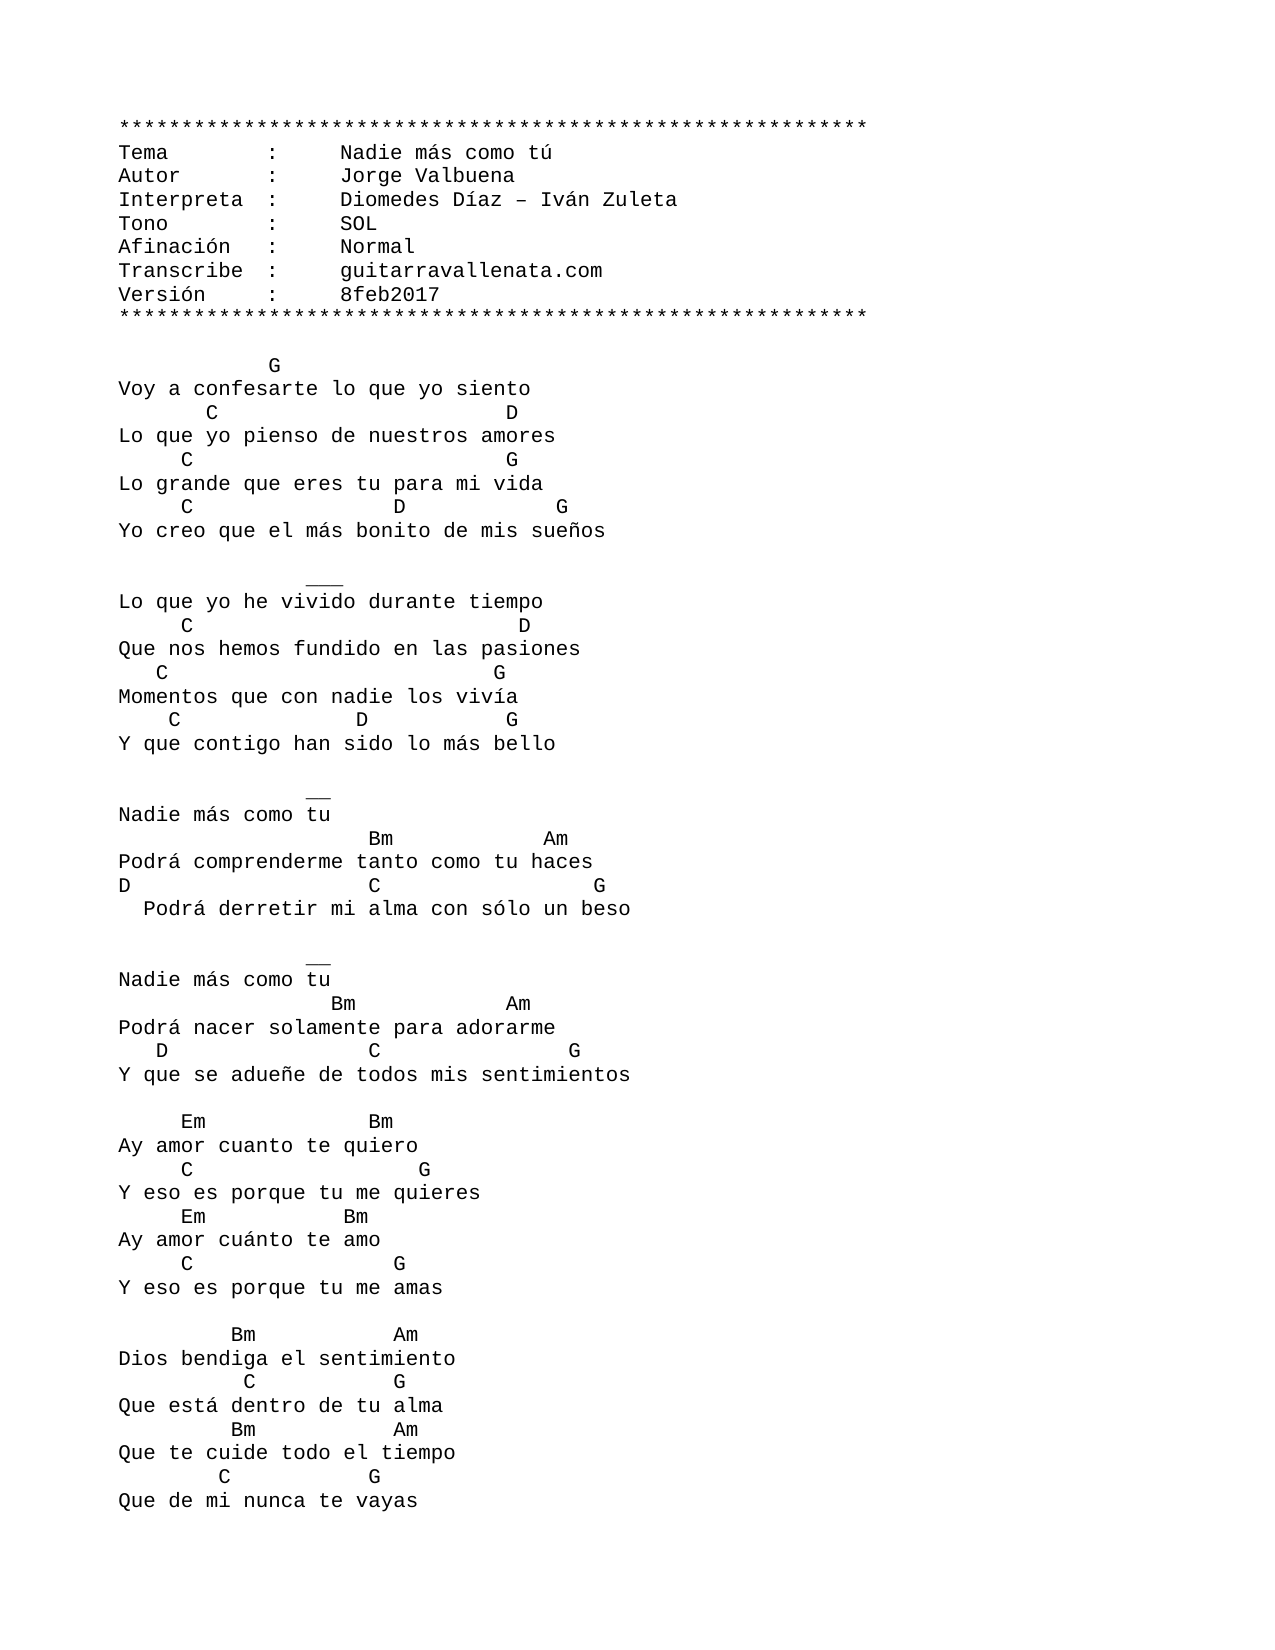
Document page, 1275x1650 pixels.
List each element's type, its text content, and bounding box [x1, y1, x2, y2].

text C G [118, 1253, 1157, 1277]
text __ [118, 780, 1157, 804]
text C D [118, 615, 1157, 638]
text C G [118, 1466, 1157, 1489]
text Momentos que con nadie los vivía [118, 686, 1157, 709]
text C G [118, 662, 1157, 686]
text ************************************************************ [118, 118, 1157, 142]
text Que de mi nunca te vayas [118, 1489, 1157, 1513]
text Afinación : Normal [118, 236, 1157, 260]
text Voy a confesarte lo que yo siento [118, 378, 1157, 402]
text Podrá comprenderme tanto como tu haces [118, 851, 1157, 875]
text C D [118, 402, 1157, 426]
text D C G [118, 1040, 1157, 1064]
text Y que contigo han sido lo más bello [118, 733, 1157, 757]
text Lo que yo he vivido durante tiempo [118, 591, 1157, 615]
text Que está dentro de tu alma [118, 1395, 1157, 1419]
text Podrá derretir mi alma con sólo un beso [118, 898, 1157, 922]
text Que te cuide todo el tiempo [118, 1442, 1157, 1466]
text Podrá nacer solamente para adorarme [118, 1017, 1157, 1040]
text Tono : SOL [118, 213, 1157, 236]
text Em Bm [118, 1111, 1157, 1135]
text Y que se adueñe de todos mis sentimientos [118, 1064, 1157, 1088]
text D C G [118, 875, 1157, 898]
text Tema : Nadie más como tú [118, 142, 1157, 165]
text Ay amor cuanto te quiero [118, 1135, 1157, 1158]
text Yo creo que el más bonito de mis sueños [118, 520, 1157, 544]
text Bm Am [118, 1324, 1157, 1348]
text ___ [118, 567, 1157, 591]
text Lo que yo pienso de nuestros amores [118, 426, 1157, 449]
text Versión : 8feb2017 [118, 284, 1157, 307]
text Bm Am [118, 827, 1157, 851]
text Bm Am [118, 1419, 1157, 1442]
text C G [118, 1158, 1157, 1182]
text Interpreta : Diomedes Díaz – Iván Zuleta [118, 189, 1157, 213]
text C D G [118, 496, 1157, 520]
text Transcribe : guitarravallenata.com [118, 260, 1157, 284]
text Lo grande que eres tu para mi vida [118, 473, 1157, 496]
text Y eso es porque tu me amas [118, 1277, 1157, 1300]
text Em Bm [118, 1206, 1157, 1229]
text ************************************************************ [118, 307, 1157, 331]
text Que nos hemos fundido en las pasiones [118, 638, 1157, 662]
text __ [118, 946, 1157, 969]
text Nadie más como tu [118, 969, 1157, 993]
text G [118, 354, 1157, 378]
text Autor : Jorge Valbuena [118, 165, 1157, 189]
text Nadie más como tu [118, 804, 1157, 827]
text Dios bendiga el sentimiento [118, 1348, 1157, 1371]
text Bm Am [118, 993, 1157, 1017]
text Y eso es porque tu me quieres [118, 1182, 1157, 1206]
text C G [118, 1371, 1157, 1395]
text C G [118, 449, 1157, 473]
text Ay amor cuánto te amo [118, 1229, 1157, 1253]
text C D G [118, 709, 1157, 733]
